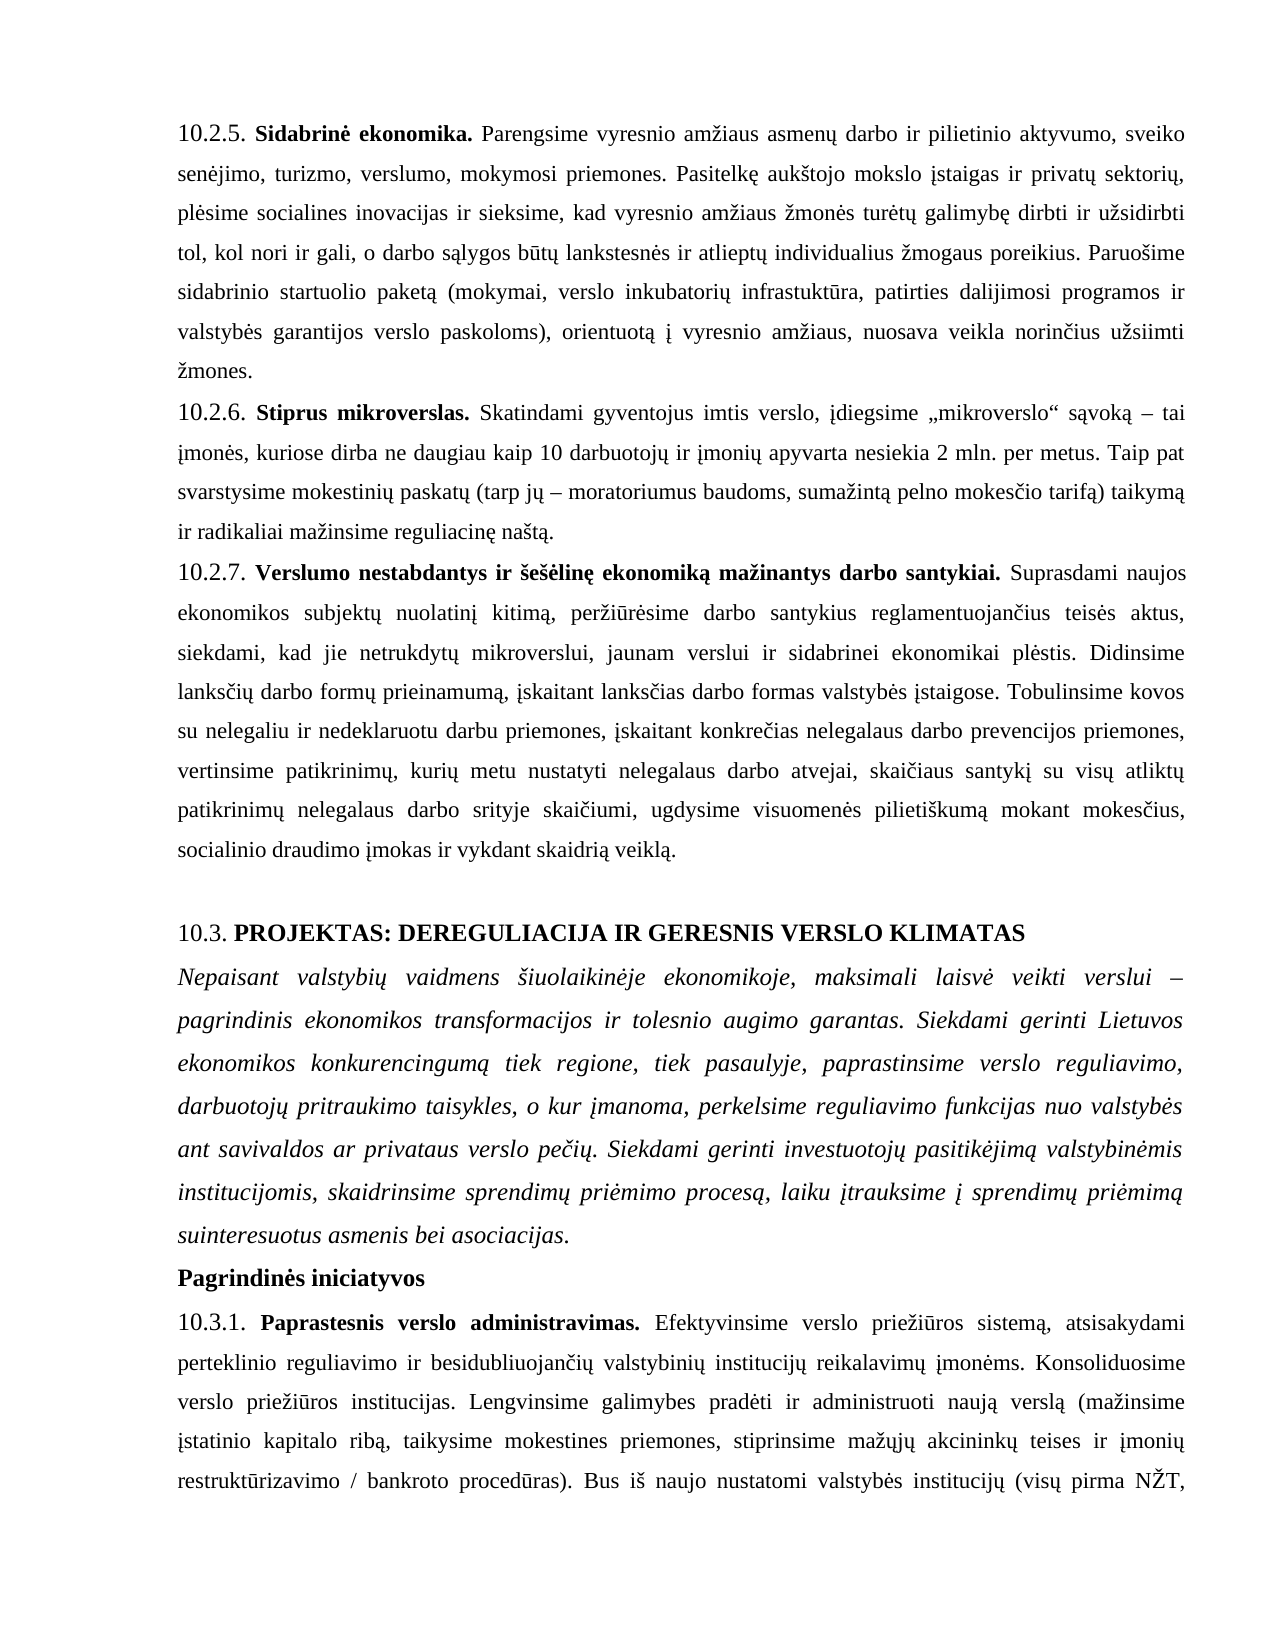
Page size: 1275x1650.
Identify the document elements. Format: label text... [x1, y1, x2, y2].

text 10.3.1. Paprastesnis verslo administravimas. Efektyvinsime verslo priežiūros sistemą, atsisakydami perteklinio reguliavimo ir besidubliuojančių valstybinių institucijų reikalavimų įmonėms. Konsoliduosime verslo priežiūros institucijas. Lengvinsime galimybes pradėti ir administruoti naują verslą (mažinsime įstatinio kapitalo ribą, taikysime mokestines priemones, stiprinsime mažųjų akcininkų teises ir įmonių restruktūrizavimo / bankroto procedūras). Bus iš naujo nustatomi valstybės institucijų (visų pirma NŽT, [177, 1307, 1186, 1493]
text 10.2.7. Verslumo nestabdantys ir šešėlinę ekonomiką mažinantys darbo santykiai. Suprasdami naujos ekonomikos subjektų nuolatinį kitimą, peržiūrėsime darbo santykius reglamentuojančius teisės aktus, siekdami, kad jie netrukdytų mikroverslui, jaunam verslui ir sidabrinei ekonomikai plėstis. Didinsime lanksčių darbo formų prieinamumą, įskaitant lanksčias darbo formas valstybės įstaigose. Tobulinsime kovos su nelegaliu ir nedeklaruotu darbu priemones, įskaitant konkrečias nelegalaus darbo prevencijos priemones, vertinsime patikrinimų, kurių metu nustatyti nelegalaus darbo atvejai, skaičiaus santykį su visų atliktų patikrinimų nelegalaus darbo srityje skaičiumi, ugdysime visuomenės pilietiškumą mokant mokesčius, socialinio draudimo įmokas ir vykdant skaidrią veiklą. [177, 557, 1186, 862]
subtitle 10.3. PROJEKTAS: DEREGULIACIJA IR GERESNIS VERSLO KLIMATAS [177, 918, 1186, 947]
text Nepaisant valstybių vaidmens šiuolaikinėje ekonomikoje, maksimali laisvė veikti verslui – pagrindinis ekonomikos transformacijos ir tolesnio augimo garantas. Siekdami gerinti Lietuvos ekonomikos konkurencingumą tiek regione, tiek pasaulyje, paprastinsime verslo reguliavimo, darbuotojų pritraukimo taisykles, o kur įmanoma, perkelsime reguliavimo funkcijas nuo valstybės ant savivaldos ar privataus verslo pečių. Siekdami gerinti investuotojų pasitikėjimą valstybinėmis institucijomis, skaidrinsime sprendimų priėmimo procesą, laiku įtrauksime į sprendimų priėmimą suinteresuotus asmenis bei asociacijas. [177, 962, 1186, 1249]
text Pagrindinės iniciatyvos [177, 1263, 1186, 1292]
text 10.2.6. Stiprus mikroverslas. Skatindami gyventojus imtis verslo, įdiegsime „mikroverslo“ sąvoką – tai įmonės, kuriose dirba ne daugiau kaip 10 darbuotojų ir įmonių apyvarta nesiekia 2 mln. per metus. Taip pat svarstysime mokestinių paskatų (tarp jų – moratoriumus baudoms, sumažintą pelno mokesčio tarifą) taikymą ir radikaliai mažinsime reguliacinę naštą. [177, 397, 1186, 544]
text 10.2.5. Sidabrinė ekonomika. Parengsime vyresnio amžiaus asmenų darbo ir pilietinio aktyvumo, sveiko senėjimo, turizmo, verslumo, mokymosi priemones. Pasitelkę aukštojo mokslo įstaigas ir privatų sektorių, plėsime socialines inovacijas ir sieksime, kad vyresnio amžiaus žmonės turėtų galimybę dirbti ir užsidirbti tol, kol nori ir gali, o darbo sąlygos būtų lankstesnės ir atlieptų individualius žmogaus poreikius. Paruošime sidabrinio startuolio paketą (mokymai, verslo inkubatorių infrastuktūra, patirties dalijimosi programos ir valstybės garantijos verslo paskoloms), orientuotą į vyresnio amžiaus, nuosava veikla norinčius užsiimti žmones. [177, 118, 1186, 384]
